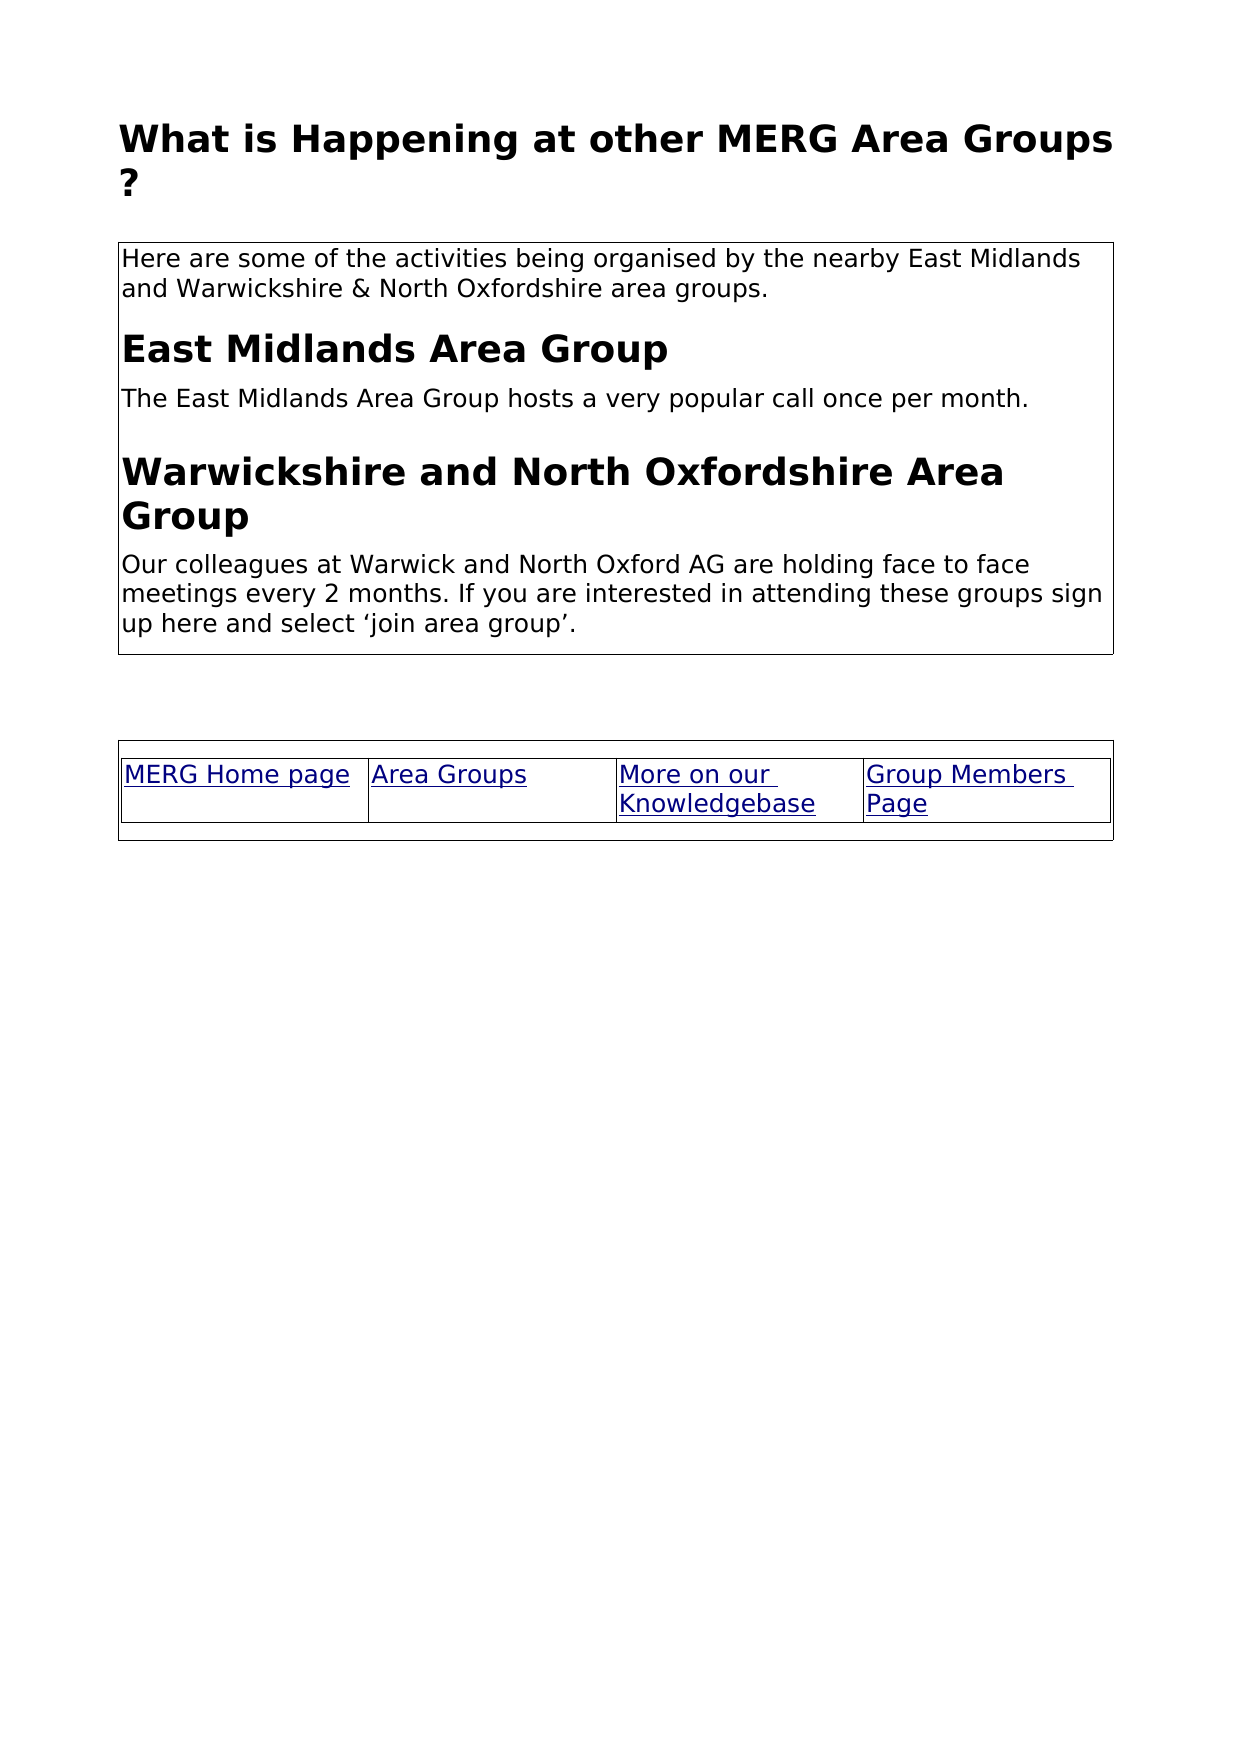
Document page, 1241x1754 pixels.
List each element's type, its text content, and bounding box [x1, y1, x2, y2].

table_header MERG Home page [122, 759, 368, 822]
table_header [119, 741, 1113, 839]
table_header More on our Knowledgebase [617, 759, 863, 822]
subtitle What is Happening at other MERG Area Groups ? [118, 118, 1122, 205]
table_header Here are some of the activities being organised by the nearby East Midlands and Warwickshire & North Oxfordshire area groups. East Midlands Area Group The East Midlands Area Group hosts a very popular call once per month. Warwickshire and North Oxfordshire Area Group Our colleagues at Warwick and North Oxford AG are holding face to face meetings every 2 months. If you are interested in attending these groups sign up here and select ‘join area group’. [119, 243, 1113, 653]
table_header Group Members Page [864, 759, 1110, 822]
table_header Area Groups [369, 759, 616, 822]
